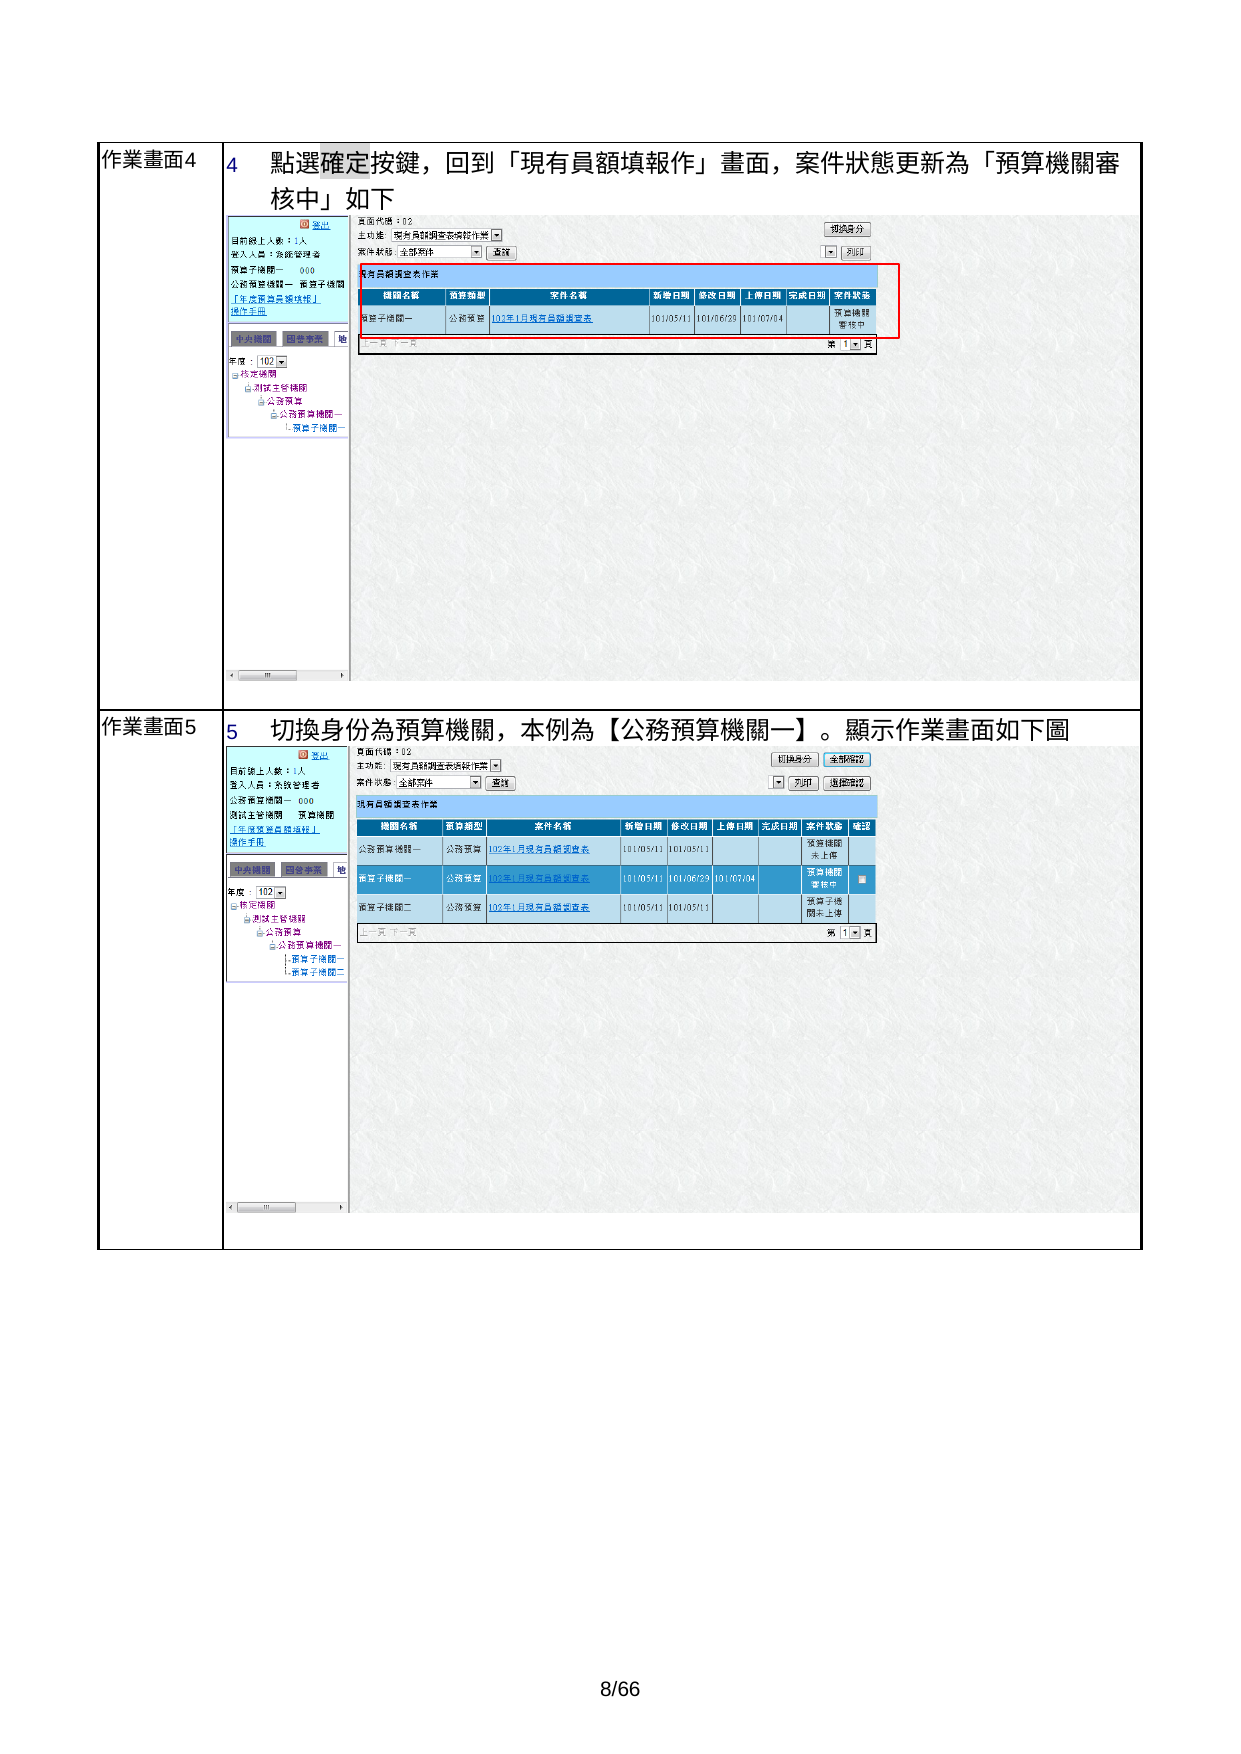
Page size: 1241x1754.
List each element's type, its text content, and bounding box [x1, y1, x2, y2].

table_cell [100, 143, 222, 709]
picture [226, 215, 1139, 681]
picture [226, 746, 1139, 1213]
table_cell [100, 711, 222, 1248]
table_cell 切換身份為預算機關，本例為【公務預算機關一】。顯示作業畫面如下圖 [224, 711, 1140, 1248]
table_cell 點選確定按鍵，回到「現有員額填報作」畫面，案件狀態更新為「預算機關審核中」如下 [224, 143, 1140, 709]
